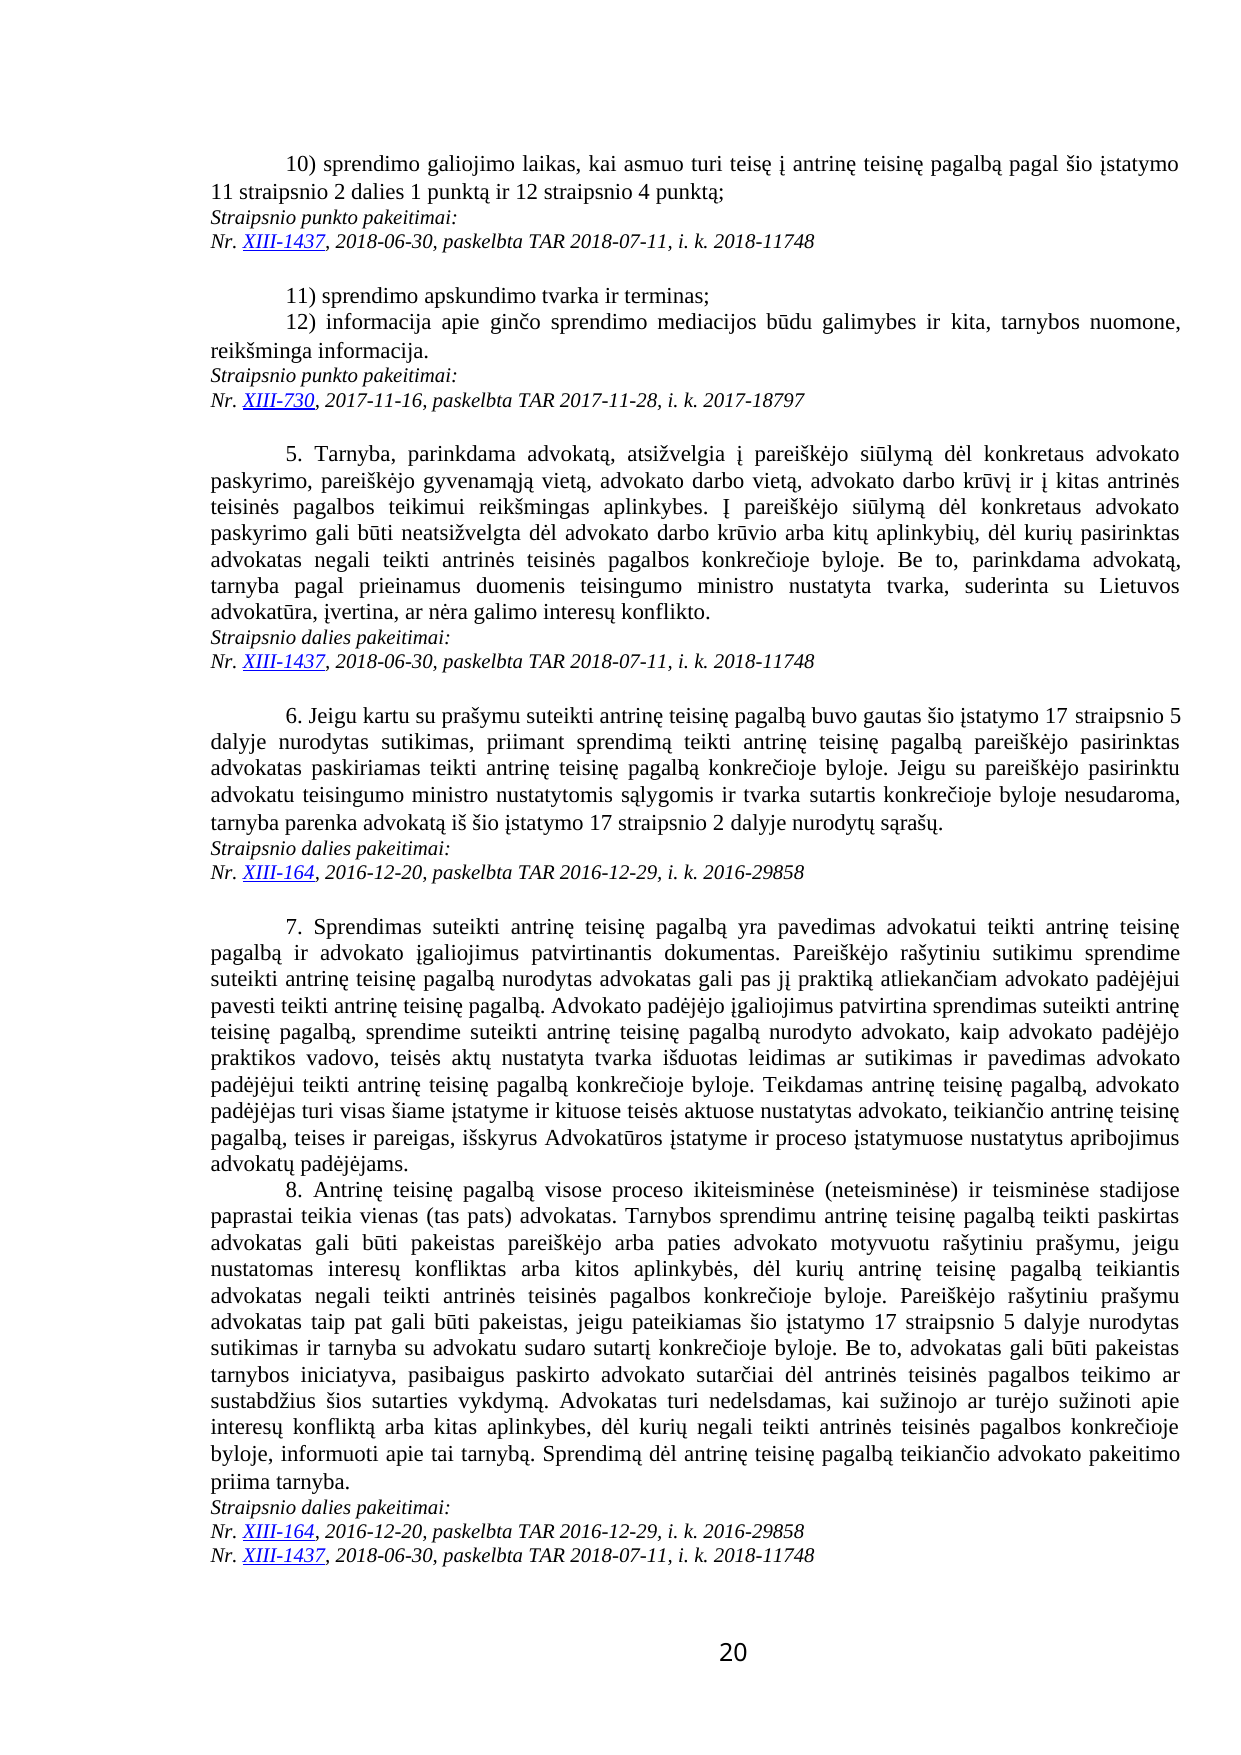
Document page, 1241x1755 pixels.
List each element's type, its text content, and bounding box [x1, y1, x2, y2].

text 10) sprendimo galiojimo laikas, kai asmuo turi teisę į antrinę teisinę pagalbą pagal šio įstatymo 11 straipsnio 2 dalies 1 punktą ir 12 straipsnio 4 punktą; [210, 150, 1181, 205]
text Nr. XIII-164, 2016-12-20, paskelbta TAR 2016-12-29, i. k. 2016-29858 [210, 1519, 1181, 1543]
text Nr. XIII-164, 2016-12-20, paskelbta TAR 2016-12-29, i. k. 2016-29858 [210, 860, 1181, 884]
text 11) sprendimo apskundimo tvarka ir terminas; [210, 282, 1181, 308]
text Straipsnio dalies pakeitimai: [210, 625, 1181, 649]
text Nr. XIII-1437, 2018-06-30, paskelbta TAR 2018-07-11, i. k. 2018-11748 [210, 649, 1181, 673]
text Nr. XIII-1437, 2018-06-30, paskelbta TAR 2018-07-11, i. k. 2018-11748 [210, 1543, 1181, 1567]
text Nr. XIII-1437, 2018-06-30, paskelbta TAR 2018-07-11, i. k. 2018-11748 [210, 229, 1181, 253]
text 5. Tarnyba, parinkdama advokatą, atsižvelgia į pareiškėjo siūlymą dėl konkretaus advokato paskyrimo, pareiškėjo gyvenamąją vietą, advokato darbo vietą, advokato darbo krūvį ir į kitas antrinės teisinės pagalbos teikimui reikšmingas aplinkybes. Į pareiškėjo siūlymą dėl konkretaus advokato paskyrimo gali būti neatsižvelgta dėl advokato darbo krūvio arba kitų aplinkybių, dėl kurių pasirinktas advokatas negali teikti antrinės teisinės pagalbos konkrečioje byloje. Be to, parinkdama advokatą, tarnyba pagal prieinamus duomenis teisingumo ministro nustatyta tvarka, suderinta su Lietuvos advokatūra, įvertina, ar nėra galimo interesų konflikto. [210, 440, 1181, 625]
text Straipsnio punkto pakeitimai: [210, 363, 1181, 387]
text 7. Sprendimas suteikti antrinę teisinę pagalbą yra pavedimas advokatui teikti antrinę teisinę pagalbą ir advokato įgaliojimus patvirtinantis dokumentas. Pareiškėjo rašytiniu sutikimu sprendime suteikti antrinę teisinę pagalbą nurodytas advokatas gali pas jį praktiką atliekančiam advokato padėjėjui pavesti teikti antrinę teisinę pagalbą. Advokato padėjėjo įgaliojimus patvirtina sprendimas suteikti antrinę teisinę pagalbą, sprendime suteikti antrinę teisinę pagalbą nurodyto advokato, kaip advokato padėjėjo praktikos vadovo, teisės aktų nustatyta tvarka išduotas leidimas ar sutikimas ir pavedimas advokato padėjėjui teikti antrinę teisinę pagalbą konkrečioje byloje. Teikdamas antrinę teisinę pagalbą, advokato padėjėjas turi visas šiame įstatyme ir kituose teisės aktuose nustatytas advokato, teikiančio antrinę teisinę pagalbą, teises ir pareigas, išskyrus Advokatūros įstatyme ir proceso įstatymuose nustatytus apribojimus advokatų padėjėjams. [210, 913, 1181, 1176]
text Straipsnio punkto pakeitimai: [210, 205, 1181, 229]
text Straipsnio dalies pakeitimai: [210, 836, 1181, 860]
text 6. Jeigu kartu su prašymu suteikti antrinę teisinę pagalbą buvo gautas šio įstatymo 17 straipsnio 5 dalyje nurodytas sutikimas, priimant sprendimą teikti antrinę teisinę pagalbą pareiškėjo pasirinktas advokatas paskiriamas teikti antrinę teisinę pagalbą konkrečioje byloje. Jeigu su pareiškėjo pasirinktu advokatu teisingumo ministro nustatytomis sąlygomis ir tvarka sutartis konkrečioje byloje nesudaroma, tarnyba parenka advokatą iš šio įstatymo 17 straipsnio 2 dalyje nurodytų sąrašų. [210, 702, 1181, 836]
text Nr. XIII-730, 2017-11-16, paskelbta TAR 2017-11-28, i. k. 2017-18797 [210, 387, 1181, 412]
text 12) informacija apie ginčo sprendimo mediacijos būdu galimybes ir kita, tarnybos nuomone, reikšminga informacija. [210, 308, 1181, 363]
text 8. Antrinę teisinę pagalbą visose proceso ikiteisminėse (neteisminėse) ir teisminėse stadijose paprastai teikia vienas (tas pats) advokatas. Tarnybos sprendimu antrinę teisinę pagalbą teikti paskirtas advokatas gali būti pakeistas pareiškėjo arba paties advokato motyvuotu rašytiniu prašymu, jeigu nustatomas interesų konfliktas arba kitos aplinkybės, dėl kurių antrinę teisinę pagalbą teikiantis advokatas negali teikti antrinės teisinės pagalbos konkrečioje byloje. Pareiškėjo rašytiniu prašymu advokatas taip pat gali būti pakeistas, jeigu pateikiamas šio įstatymo 17 straipsnio 5 dalyje nurodytas sutikimas ir tarnyba su advokatu sudaro sutartį konkrečioje byloje. Be to, advokatas gali būti pakeistas tarnybos iniciatyva, pasibaigus paskirto advokato sutarčiai dėl antrinės teisinės pagalbos teikimo ar sustabdžius šios sutarties vykdymą. Advokatas turi nedelsdamas, kai sužinojo ar turėjo sužinoti apie interesų konfliktą arba kitas aplinkybes, dėl kurių negali teikti antrinės teisinės pagalbos konkrečioje byloje, informuoti apie tai tarnybą. Sprendimą dėl antrinę teisinę pagalbą teikiančio advokato pakeitimo priima tarnyba. [210, 1176, 1181, 1495]
text Straipsnio dalies pakeitimai: [210, 1495, 1181, 1519]
